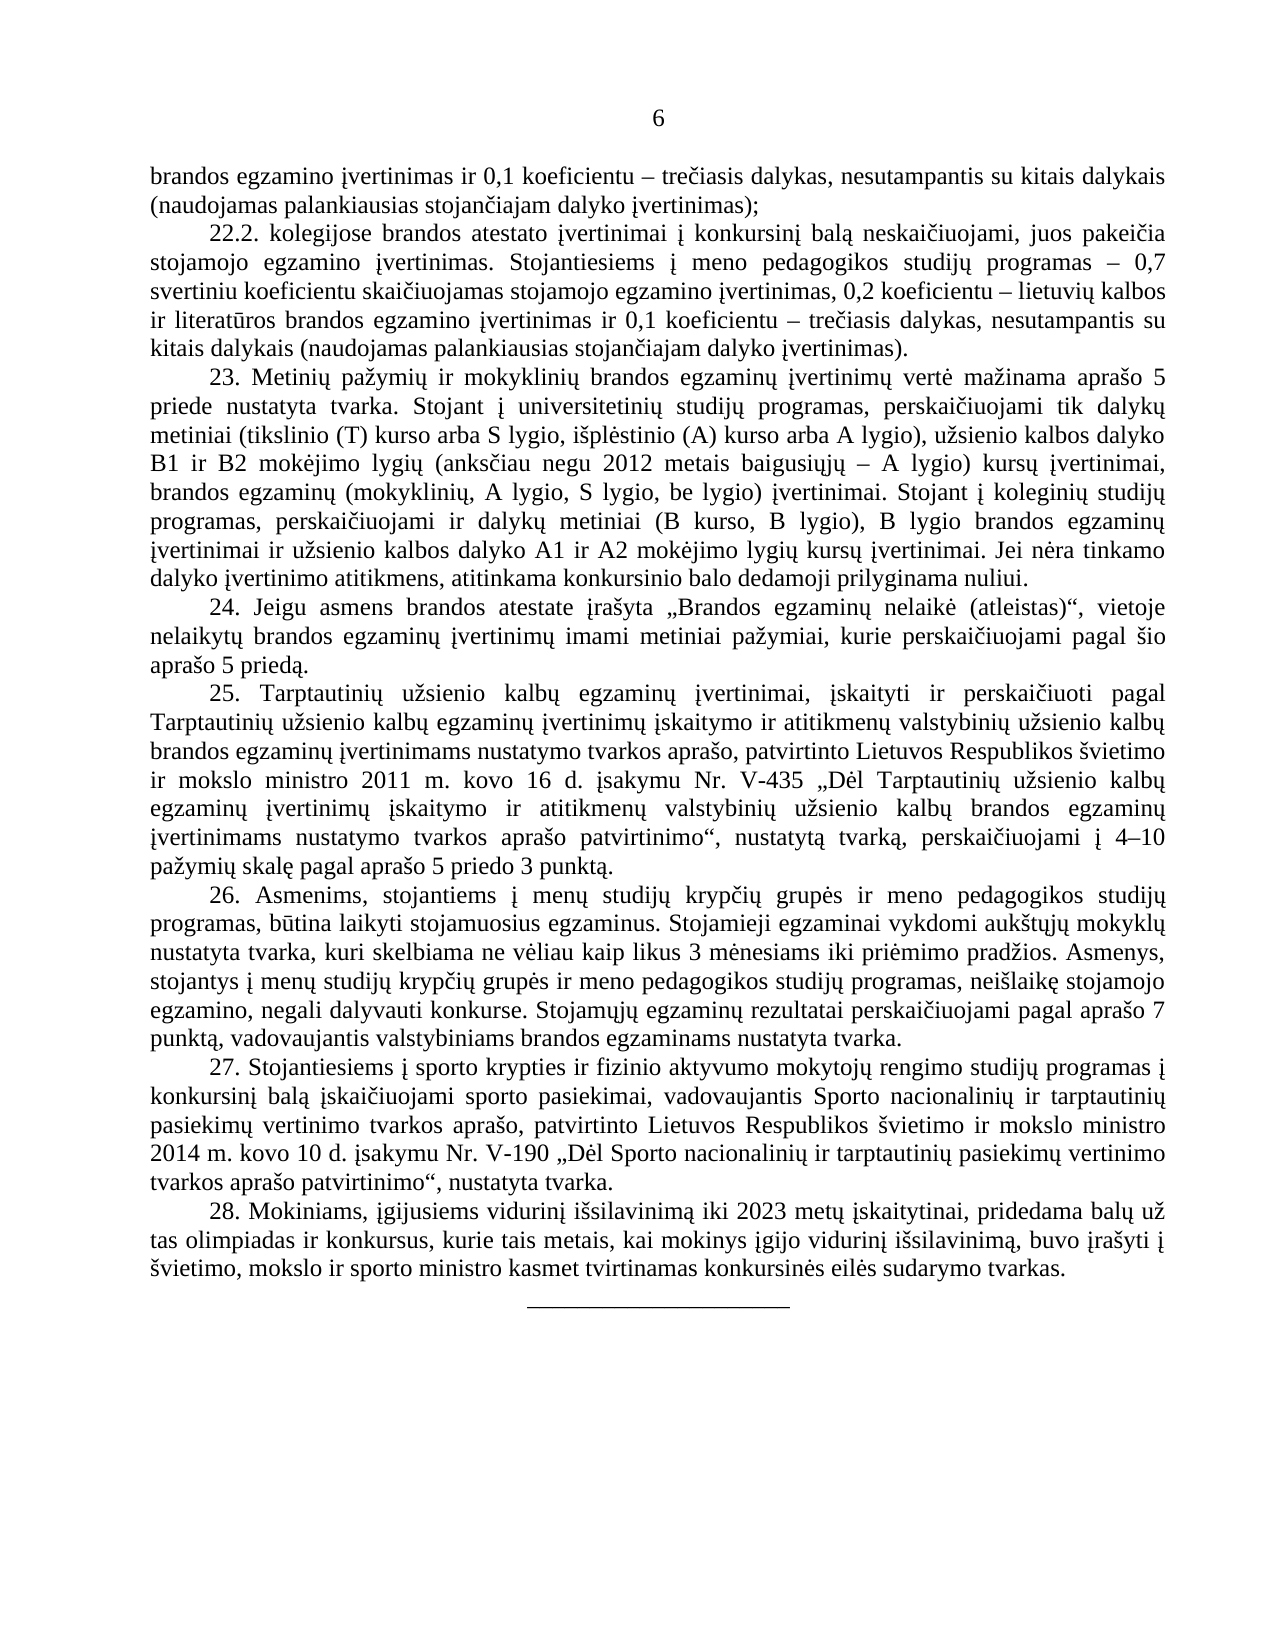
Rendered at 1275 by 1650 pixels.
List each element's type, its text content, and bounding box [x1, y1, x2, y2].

text brandos egzamino įvertinimas ir 0,1 koeficientu – trečiasis dalykas, nesutampantis su kitais dalykais (naudojamas palankiausias stojančiajam dalyko įvertinimas); [150, 161, 1167, 218]
text 25. Tarptautinių užsienio kalbų egzaminų įvertinimai, įskaityti ir perskaičiuoti pagal Tarptautinių užsienio kalbų egzaminų įvertinimų įskaitymo ir atitikmenų valstybinių užsienio kalbų brandos egzaminų įvertinimams nustatymo tvarkos aprašo, patvirtinto Lietuvos Respublikos švietimo ir mokslo ministro 2011 m. kovo 16 d. įsakymu Nr. V-435 „Dėl Tarptautinių užsienio kalbų egzaminų įvertinimų įskaitymo ir atitikmenų valstybinių užsienio kalbų brandos egzaminų įvertinimams nustatymo tvarkos aprašo patvirtinimo“, nustatytą tvarką, perskaičiuojami į 4–10 pažymių skalę pagal aprašo 5 priedo 3 punktą. [150, 678, 1167, 880]
text 28. Mokiniams, įgijusiems vidurinį išsilavinimą iki 2023 metų įskaitytinai, pridedama balų už tas olimpiadas ir konkursus, kurie tais metais, kai mokinys įgijo vidurinį išsilavinimą, buvo įrašyti į švietimo, mokslo ir sporto ministro kasmet tvirtinamas konkursinės eilės sudarymo tvarkas. [150, 1196, 1167, 1282]
text 27. Stojantiesiems į sporto krypties ir fizinio aktyvumo mokytojų rengimo studijų programas į konkursinį balą įskaičiuojami sporto pasiekimai, vadovaujantis Sporto nacionalinių ir tarptautinių pasiekimų vertinimo tvarkos aprašo, patvirtinto Lietuvos Respublikos švietimo ir mokslo ministro 2014 m. kovo 10 d. įsakymu Nr. V-190 „Dėl Sporto nacionalinių ir tarptautinių pasiekimų vertinimo tvarkos aprašo patvirtinimo“, nustatyta tvarka. [150, 1052, 1167, 1196]
text _____________________ [150, 1282, 1167, 1311]
text 24. Jeigu asmens brandos atestate įrašyta „Brandos egzaminų nelaikė (atleistas)“, vietoje nelaikytų brandos egzaminų įvertinimų imami metiniai pažymiai, kurie perskaičiuojami pagal šio aprašo 5 priedą. [150, 592, 1167, 678]
text 23. Metinių pažymių ir mokyklinių brandos egzaminų įvertinimų vertė mažinama aprašo 5 priede nustatyta tvarka. Stojant į universitetinių studijų programas, perskaičiuojami tik dalykų metiniai (tikslinio (T) kurso arba S lygio, išplėstinio (A) kurso arba A lygio), užsienio kalbos dalyko B1 ir B2 mokėjimo lygių (anksčiau negu 2012 metais baigusiųjų – A lygio) kursų įvertinimai, brandos egzaminų (mokyklinių, A lygio, S lygio, be lygio) įvertinimai. Stojant į koleginių studijų programas, perskaičiuojami ir dalykų metiniai (B kurso, B lygio), B lygio brandos egzaminų įvertinimai ir užsienio kalbos dalyko A1 ir A2 mokėjimo lygių kursų įvertinimai. Jei nėra tinkamo dalyko įvertinimo atitikmens, atitinkama konkursinio balo dedamoji prilyginama nuliui. [150, 362, 1167, 592]
text 26. Asmenims, stojantiems į menų studijų krypčių grupės ir meno pedagogikos studijų programas, būtina laikyti stojamuosius egzaminus. Stojamieji egzaminai vykdomi aukštųjų mokyklų nustatyta tvarka, kuri skelbiama ne vėliau kaip likus 3 mėnesiams iki priėmimo pradžios. Asmenys, stojantys į menų studijų krypčių grupės ir meno pedagogikos studijų programas, neišlaikę stojamojo egzamino, negali dalyvauti konkurse. Stojamųjų egzaminų rezultatai perskaičiuojami pagal aprašo 7 punktą, vadovaujantis valstybiniams brandos egzaminams nustatyta tvarka. [150, 880, 1167, 1052]
text 22.2. kolegijose brandos atestato įvertinimai į konkursinį balą neskaičiuojami, juos pakeičia stojamojo egzamino įvertinimas. Stojantiesiems į meno pedagogikos studijų programas – 0,7 svertiniu koeficientu skaičiuojamas stojamojo egzamino įvertinimas, 0,2 koeficientu – lietuvių kalbos ir literatūros brandos egzamino įvertinimas ir 0,1 koeficientu – trečiasis dalykas, nesutampantis su kitais dalykais (naudojamas palankiausias stojančiajam dalyko įvertinimas). [150, 218, 1167, 362]
